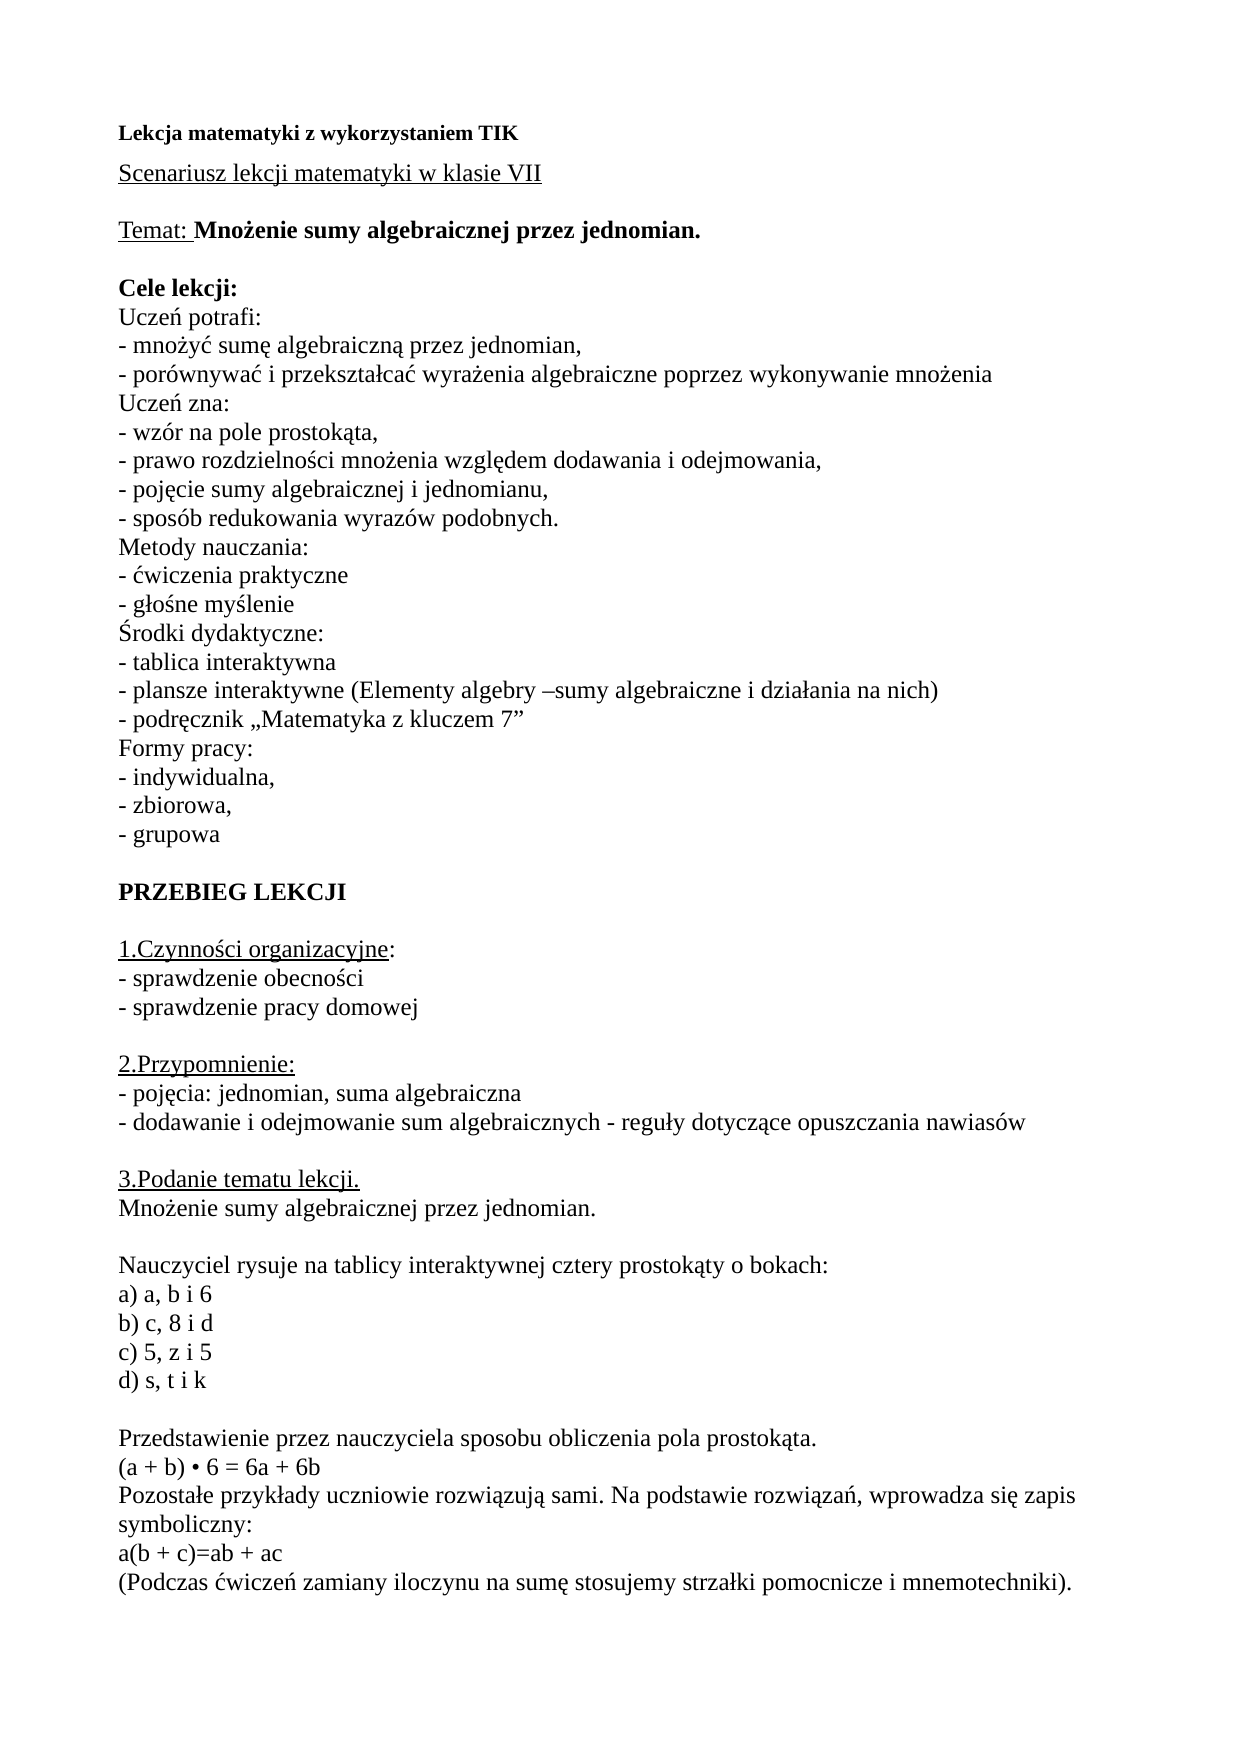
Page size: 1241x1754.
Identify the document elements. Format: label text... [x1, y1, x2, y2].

text 2.Przypomnienie: - pojęcia: jednomian, suma algebraiczna - dodawanie i odejmowanie sum algebraicznych - reguły dotyczące opuszczania nawiasów [118, 1021, 1122, 1136]
subtitle Lekcja matematyki z wykorzystaniem TIK [118, 120, 1122, 146]
text Scenariusz lekcji matematyki w klasie VII [118, 158, 1122, 187]
text Cele lekcji: Uczeń potrafi: - mnożyć sumę algebraiczną przez jednomian, - porównywać i przekształcać wyrażenia algebraiczne poprzez wykonywanie mnożenia Uczeń zna: - wzór na pole prostokąta, - prawo rozdzielności mnożenia względem dodawania i odejmowania, - pojęcie sumy algebraicznej i jednomianu, - sposób redukowania wyrazów podobnych. Metody nauczania: - ćwiczenia praktyczne - głośne myślenie Środki dydaktyczne: - tablica interaktywna - plansze interaktywne (Elementy algebry –sumy algebraiczne i działania na nich) - podręcznik „Matematyka z kluczem 7” Formy pracy: - indywidualna, - zbiorowa, - grupowa PRZEBIEG LEKCJI 1.Czynności organizacyjne: - sprawdzenie obecności - sprawdzenie pracy domowej [118, 244, 1122, 1021]
text 3.Podanie tematu lekcji. Mnożenie sumy algebraicznej przez jednomian. Nauczyciel rysuje na tablicy interaktywnej cztery prostokąty o bokach: a) a, b i 6 b) c, 8 i d c) 5, z i 5 d) s, t i k Przedstawienie przez nauczyciela sposobu obliczenia pola prostokąta. (a + b) • 6 = 6a + 6b Pozostałe przykłady uczniowie rozwiązują sami. Na podstawie rozwiązań, wprowadza się zapis symboliczny: a(b + c)=ab + ac (Podczas ćwiczeń zamiany iloczynu na sumę stosujemy strzałki pomocnicze i mnemotechniki). [118, 1136, 1122, 1596]
text Temat: Mnożenie sumy algebraicznej przez jednomian. [118, 187, 1122, 244]
